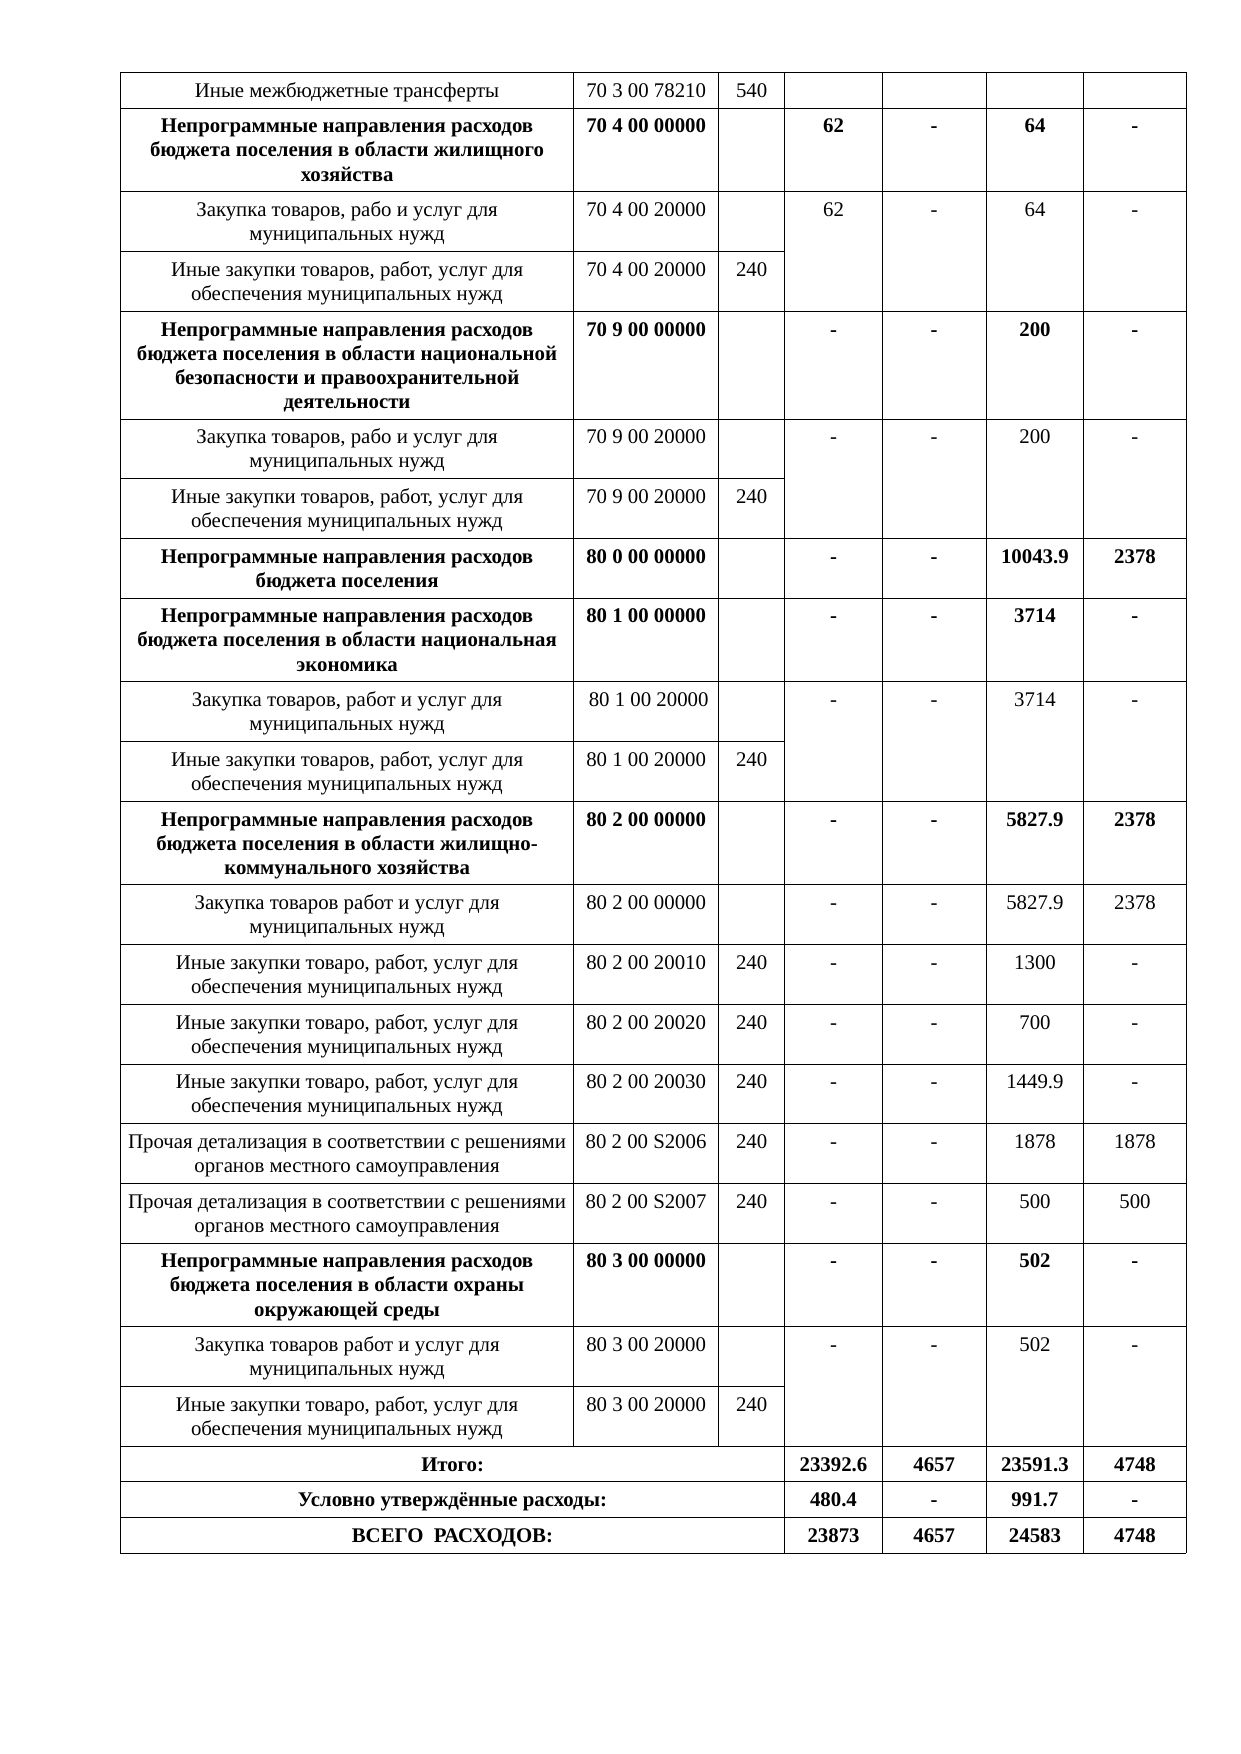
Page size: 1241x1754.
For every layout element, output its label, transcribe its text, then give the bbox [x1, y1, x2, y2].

table_cell 80 1 00 20000 [574, 682, 718, 741]
table_cell Иные закупки товаров, работ, услуг для обеспечения муниципальных нужд [121, 252, 573, 311]
table_cell - [1084, 1065, 1186, 1123]
table_cell - [785, 1005, 882, 1063]
table_cell 62 [785, 192, 882, 311]
table_cell [719, 1327, 784, 1386]
table_cell - [785, 802, 882, 884]
table_cell 10043,9 [987, 539, 1083, 597]
table_cell ВСЕГО РАСХОДОВ: [121, 1518, 784, 1552]
table_cell [719, 192, 784, 251]
table_cell 1878 [987, 1124, 1083, 1183]
table_cell Закупка товаров, рабо и услуг для муниципальных нужд [121, 192, 573, 251]
table_cell - [785, 1124, 882, 1183]
table_cell [719, 682, 784, 741]
table_cell 500 [987, 1184, 1083, 1242]
table_cell - [883, 802, 986, 884]
table_cell - [1084, 192, 1186, 311]
table_cell 3714 [987, 599, 1083, 681]
table_cell 4748 [1084, 1447, 1186, 1481]
table_cell - [1084, 312, 1186, 418]
table_cell 240 [719, 479, 784, 538]
table_cell - [785, 420, 882, 538]
table_cell Непрограммные направления расходов бюджета поселения [121, 539, 573, 597]
table_cell - [1084, 682, 1186, 801]
table_cell - [883, 109, 986, 191]
table_cell 80 2 00 20020 [574, 1005, 718, 1063]
table_cell - [883, 192, 986, 311]
table_cell - [785, 885, 882, 944]
table_cell - [883, 945, 986, 1004]
table_cell Непрограммные направления расходов бюджета поселения в области охраны окружающей среды [121, 1244, 573, 1326]
table_cell - [785, 1184, 882, 1242]
table_cell 23873 [785, 1518, 882, 1552]
table_cell Иные закупки товаро, работ, услуг для обеспечения муниципальных нужд [121, 945, 573, 1004]
table_cell 240 [719, 1124, 784, 1183]
table_cell - [1084, 1005, 1186, 1063]
table_cell 700 [987, 1005, 1083, 1063]
table_cell - [883, 420, 986, 538]
table_cell - [1084, 1244, 1186, 1326]
table_cell 24583 [987, 1518, 1083, 1552]
table_cell - [1084, 945, 1186, 1004]
table_cell [883, 73, 986, 107]
table_cell [719, 420, 784, 478]
table_cell 70 4 00 20000 [574, 252, 718, 311]
table_cell 80 0 00 00000 [574, 539, 718, 597]
table_cell 240 [719, 252, 784, 311]
table_cell Условно утверждённые расходы: [121, 1482, 784, 1517]
table_cell - [785, 312, 882, 418]
table_cell Иные закупки товаро, работ, услуг для обеспечения муниципальных нужд [121, 1005, 573, 1063]
table_cell 200 [987, 312, 1083, 418]
table_cell 70 9 00 20000 [574, 479, 718, 538]
table_cell - [785, 539, 882, 597]
table_cell [987, 73, 1083, 107]
table_cell - [883, 599, 986, 681]
table_cell 480,4 [785, 1482, 882, 1517]
table_cell 23591,3 [987, 1447, 1083, 1481]
table_cell 64 [987, 192, 1083, 311]
table_cell [719, 885, 784, 944]
table_cell - [883, 682, 986, 801]
table_cell Закупка товаров, рабо и услуг для муниципальных нужд [121, 420, 573, 478]
table_cell - [883, 1327, 986, 1446]
table_cell - [1084, 1327, 1186, 1446]
table_cell [719, 109, 784, 191]
table_cell 1449,9 [987, 1065, 1083, 1123]
table_cell 64 [987, 109, 1083, 191]
table_cell - [883, 1482, 986, 1517]
table_cell Непрограммные направления расходов бюджета поселения в области национальной безопасности и правоохранительной деятельности [121, 312, 573, 418]
table_cell Непрограммные направления расходов бюджета поселения в области жилищного хозяйства [121, 109, 573, 191]
table_cell [1084, 73, 1186, 107]
table_cell 80 2 00 00000 [574, 885, 718, 944]
table_cell Непрограммные направления расходов бюджета поселения в области национальная экономика [121, 599, 573, 681]
table_cell - [785, 1065, 882, 1123]
table_cell 80 2 00 S2007 [574, 1184, 718, 1242]
table_cell - [785, 1244, 882, 1326]
table_cell Иные закупки товаро, работ, услуг для обеспечения муниципальных нужд [121, 1065, 573, 1123]
table_cell 80 2 00 20030 [574, 1065, 718, 1123]
table_cell Непрограммные направления расходов бюджета поселения в области жилищно-коммунального хозяйства [121, 802, 573, 884]
table_cell 70 3 00 78210 [574, 73, 718, 107]
table_cell 1300 [987, 945, 1083, 1004]
table_cell 62 [785, 109, 882, 191]
table_cell [719, 312, 784, 418]
table_cell - [883, 885, 986, 944]
table_cell 80 1 00 20000 [574, 742, 718, 801]
table_cell 5827,9 [987, 885, 1083, 944]
table_cell - [883, 312, 986, 418]
table_cell 3714 [987, 682, 1083, 801]
table_cell Иные межбюджетные трансферты [121, 73, 573, 107]
table_cell - [785, 599, 882, 681]
table_cell 200 [987, 420, 1083, 538]
table_cell Иные закупки товаров, работ, услуг для обеспечения муниципальных нужд [121, 479, 573, 538]
table_cell - [883, 1184, 986, 1242]
table_cell 80 2 00 00000 [574, 802, 718, 884]
table_cell - [785, 945, 882, 1004]
table_cell Закупка товаров работ и услуг для муниципальных нужд [121, 885, 573, 944]
table_cell Иные закупки товаро, работ, услуг для обеспечения муниципальных нужд [121, 1387, 573, 1446]
table_cell 80 3 00 20000 [574, 1387, 718, 1446]
table_cell [719, 539, 784, 597]
table_cell 240 [719, 1387, 784, 1446]
table_cell Итого: [121, 1447, 784, 1481]
table_cell [719, 802, 784, 884]
table_cell 70 4 00 20000 [574, 192, 718, 251]
table_cell 4748 [1084, 1518, 1186, 1552]
table_cell 1878 [1084, 1124, 1186, 1183]
table_cell 240 [719, 742, 784, 801]
table_cell - [785, 1327, 882, 1446]
table_cell 5827,9 [987, 802, 1083, 884]
table_cell Прочая детализация в соответствии с решениями органов местного самоуправления [121, 1124, 573, 1183]
table_cell Закупка товаров работ и услуг для муниципальных нужд [121, 1327, 573, 1386]
table_cell - [883, 1124, 986, 1183]
table_cell 70 4 00 00000 [574, 109, 718, 191]
table_cell 502 [987, 1244, 1083, 1326]
table_cell 2378 [1084, 885, 1186, 944]
table_cell 23392,6 [785, 1447, 882, 1481]
table_cell 540 [719, 73, 784, 107]
table_cell - [883, 1005, 986, 1063]
table_cell 4657 [883, 1518, 986, 1552]
table_cell 70 9 00 00000 [574, 312, 718, 418]
table_cell - [883, 1244, 986, 1326]
table_cell Прочая детализация в соответствии с решениями органов местного самоуправления [121, 1184, 573, 1242]
table_cell 80 1 00 00000 [574, 599, 718, 681]
table_cell - [1084, 109, 1186, 191]
table_cell Закупка товаров, работ и услуг для муниципальных нужд [121, 682, 573, 741]
table_cell [719, 1244, 784, 1326]
table_cell 240 [719, 1065, 784, 1123]
table_cell 500 [1084, 1184, 1186, 1242]
table_cell [719, 599, 784, 681]
table_cell 240 [719, 945, 784, 1004]
table_cell 4657 [883, 1447, 986, 1481]
table_cell 70 9 00 20000 [574, 420, 718, 478]
table_cell - [883, 1065, 986, 1123]
table_cell - [1084, 599, 1186, 681]
table_cell 80 3 00 00000 [574, 1244, 718, 1326]
table_cell 80 3 00 20000 [574, 1327, 718, 1386]
table_cell 2378 [1084, 802, 1186, 884]
table_cell 502 [987, 1327, 1083, 1446]
table_cell - [1084, 1482, 1186, 1517]
table_cell 991,7 [987, 1482, 1083, 1517]
table_cell 80 2 00 20010 [574, 945, 718, 1004]
table_cell Иные закупки товаров, работ, услуг для обеспечения муниципальных нужд [121, 742, 573, 801]
table_cell - [883, 539, 986, 597]
table_cell 80 2 00 S2006 [574, 1124, 718, 1183]
table_cell [785, 73, 882, 107]
table_cell 240 [719, 1184, 784, 1242]
table_cell - [1084, 420, 1186, 538]
table_cell 2378 [1084, 539, 1186, 597]
table_cell - [785, 682, 882, 801]
table_cell 240 [719, 1005, 784, 1063]
